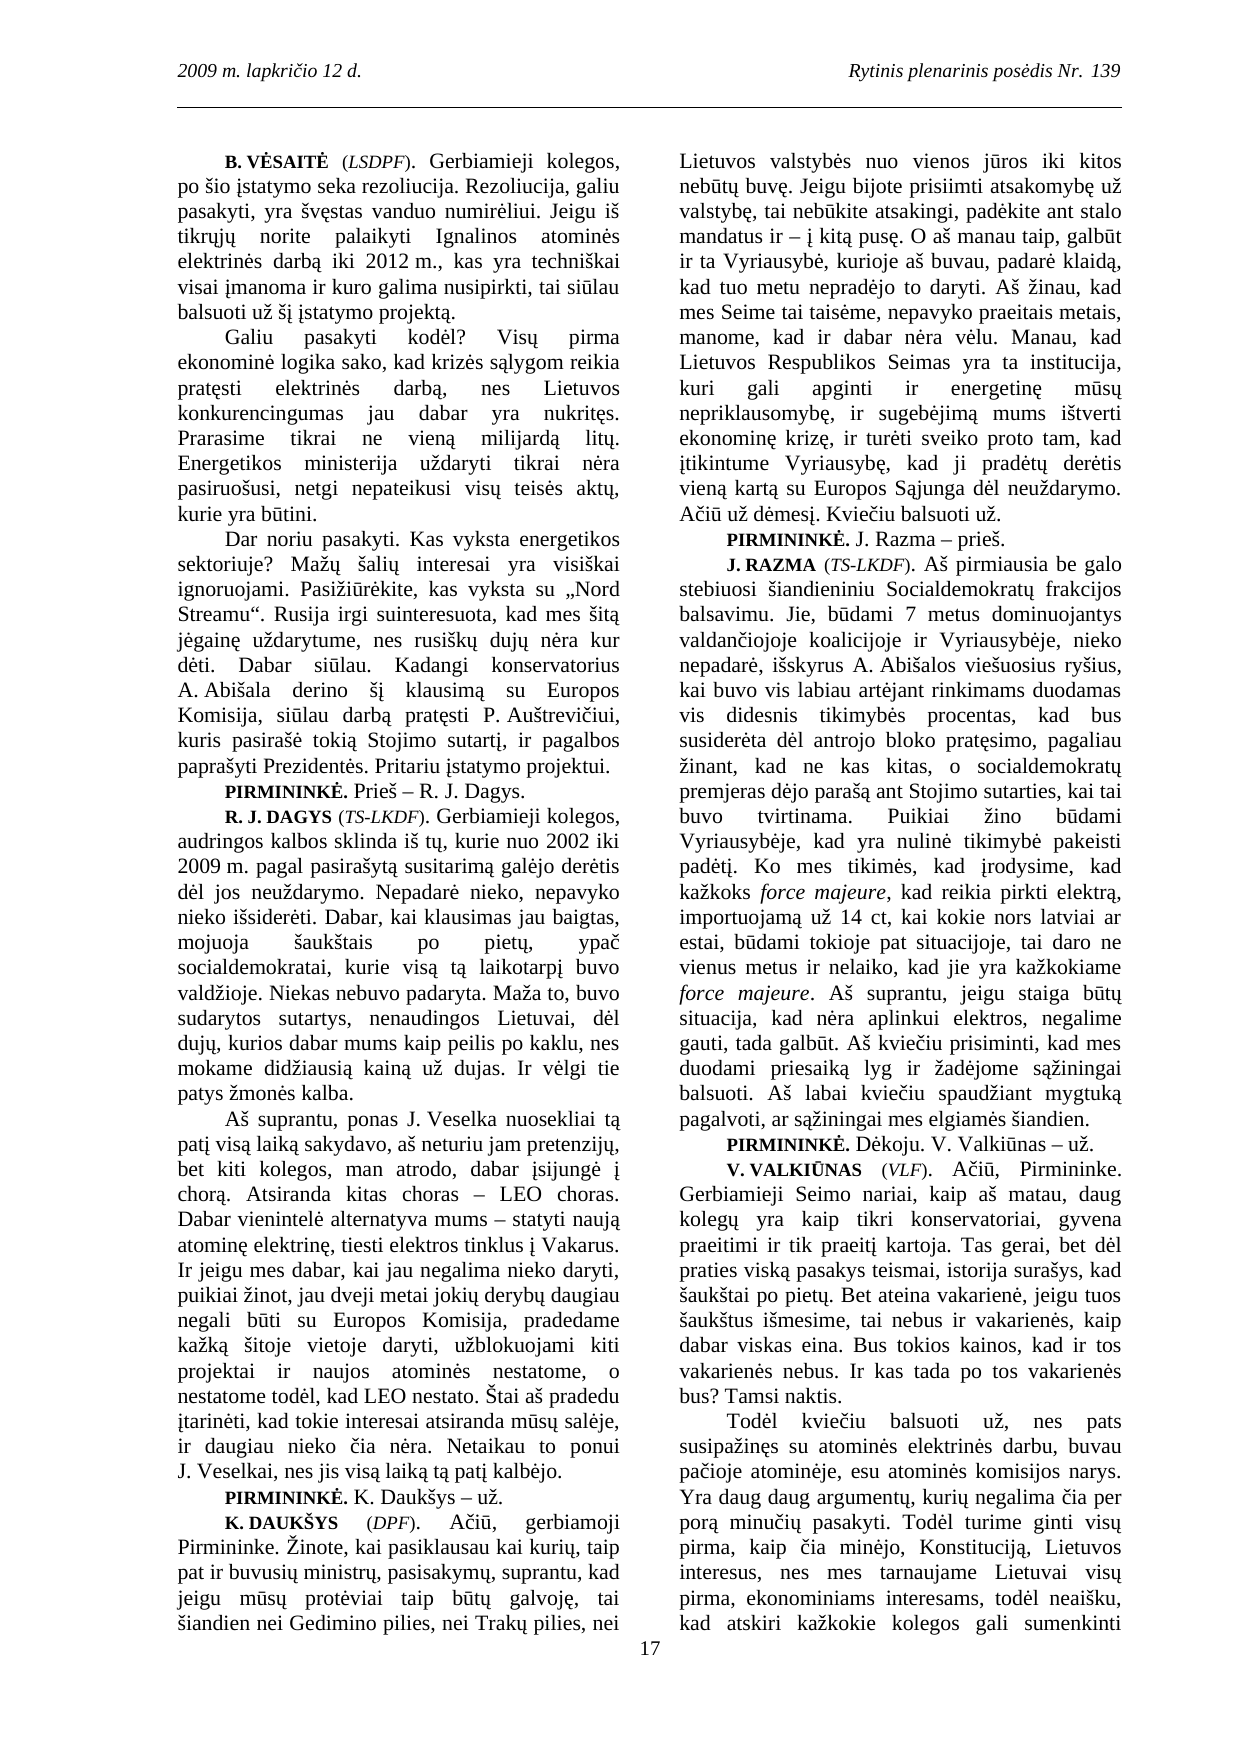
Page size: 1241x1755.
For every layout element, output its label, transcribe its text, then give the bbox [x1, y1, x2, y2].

text K. DAUKŠYS (DPF). Ačiū, gerbiamoji Pirmininke. Žinote, kai pasiklausau kai kurių, taip pat ir buvusių ministrų, pasisakymų, suprantu, kad jeigu mūsų protėviai taip būtų galvoję, tai šiandien nei Gedimino pilies, nei Trakų pilies, nei [177, 1509, 620, 1635]
text PIRMININKĖ. Prieš – R. J. Dagys. [177, 778, 620, 803]
text V. VALKIŪNAS (VLF). Ačiū, Pirmininke. Gerbiamieji Seimo nariai, kaip aš matau, daug kolegų yra kaip tikri konservatoriai, gyvena praeitimi ir tik praeitį kartoja. Tas gerai, bet dėl praties viską pasakys teismai, istorija surašys, kad šaukštai po pietų. Bet ateina vakarienė, jeigu tuos šaukštus išmesime, tai nebus ir vakarienės, kaip dabar viskas eina. Bus tokios kainos, kad ir tos vakarienės nebus. Ir kas tada po tos vakarienės bus? Tamsi naktis. [679, 1156, 1122, 1408]
text Lietuvos valstybės nuo vienos jūros iki kitos nebūtų buvę. Jeigu bijote prisiimti atsakomybę už valstybę, tai nebūkite atsakingi, padėkite ant stalo mandatus ir – į kitą pusę. O aš manau taip, galbūt ir ta Vyriausybė, kurioje aš buvau, padarė klaidą, kad tuo metu nepradėjo to daryti. Aš žinau, kad mes Seime tai taisėme, nepavyko praeitais metais, manome, kad ir dabar nėra vėlu. Manau, kad Lietuvos Respublikos Seimas yra ta institucija, kuri gali apginti ir energetinę mūsų nepriklausomybę, ir sugebėjimą mums ištverti ekonominę krizę, ir turėti sveiko proto tam, kad įtikintume Vyriausybę, kad ji pradėtų derėtis vieną kartą su Europos Sąjunga dėl neuždarymo. Ačiū už dėmesį. Kviečiu balsuoti už. [679, 148, 1122, 526]
text PIRMININKĖ. Dėkoju. V. Valkiūnas – už. [679, 1131, 1122, 1156]
text Galiu pasakyti kodėl? Visų pirma ekonominė logika sako, kad krizės sąlygom reikia pratęsti elektrinės darbą, nes Lietuvos konkurencingumas jau dabar yra nukritęs. Prarasime tikrai ne vieną milijardą litų. Energetikos ministerija uždaryti tikrai nėra pasiruošusi, netgi nepateikusi visų teisės aktų, kurie yra būtini. [177, 324, 620, 526]
text B. VĖSAITĖ (LSDPF). Gerbiamieji kolegos, po šio įstatymo seka rezoliucija. Rezoliucija, galiu pasakyti, yra švęstas vanduo numirėliui. Jeigu iš tikrųjų norite palaikyti Ignalinos atominės elektrinės darbą iki 2012 m., kas yra techniškai visai įmanoma ir kuro galima nusipirkti, tai siūlau balsuoti už šį įstatymo projektą. [177, 148, 620, 324]
text R. J. DAGYS (TS-LKDF). Gerbiamieji kolegos, audringos kalbos sklinda iš tų, kurie nuo 2002 iki 2009 m. pagal pasirašytą susitarimą galėjo derėtis dėl jos neuždarymo. Nepadarė nieko, nepavyko nieko išsiderėti. Dabar, kai klausimas jau baigtas, mojuoja šaukštais po pietų, ypač socialdemokratai, kurie visą tą laikotarpį buvo valdžioje. Niekas nebuvo padaryta. Maža to, buvo sudarytos sutartys, nenaudingos Lietuvai, dėl dujų, kurios dabar mums kaip peilis po kaklu, nes mokame didžiausią kainą už dujas. Ir vėlgi tie patys žmonės kalba. [177, 803, 620, 1106]
text PIRMININKĖ. J. Razma – prieš. [679, 526, 1122, 551]
text Dar noriu pasakyti. Kas vyksta energetikos sektoriuje? Mažų šalių interesai yra visiškai ignoruojami. Pasižiūrėkite, kas vyksta su „Nord Streamu“. Rusija irgi suinteresuota, kad mes šitą jėgainę uždarytume, nes rusiškų dujų nėra kur dėti. Dabar siūlau. Kadangi konservatorius A. Abišala derino šį klausimą su Europos Komisija, siūlau darbą pratęsti P. Auštrevičiui, kuris pasirašė tokią Stojimo sutartį, ir pagalbos paprašyti Prezidentės. Pritariu įstatymo projektui. [177, 526, 620, 778]
text PIRMININKĖ. K. Daukšys – už. [177, 1484, 620, 1509]
text Todėl kviečiu balsuoti už, nes pats susipažinęs su atominės elektrinės darbu, buvau pačioje atominėje, esu atominės komisijos narys. Yra daug daug argumentų, kurių negalima čia per porą minučių pasakyti. Todėl turime ginti visų pirma, kaip čia minėjo, Konstituciją, Lietuvos interesus, nes mes tarnaujame Lietuvai visų pirma, ekonominiams interesams, todėl neaišku, kad atskiri kažkokie kolegos gali sumenkinti [679, 1408, 1122, 1635]
text Aš suprantu, ponas J. Veselka nuosekliai tą patį visą laiką sakydavo, aš neturiu jam pretenzijų, bet kiti kolegos, man atrodo, dabar įsijungė į chorą. Atsiranda kitas choras – LEO choras. Dabar vienintelė alternatyva mums – statyti naują atominę elektrinę, tiesti elektros tinklus į Vakarus. Ir jeigu mes dabar, kai jau negalima nieko daryti, puikiai žinot, jau dveji metai jokių derybų daugiau negali būti su Europos Komisija, pradedame kažką šitoje vietoje daryti, užblokuojami kiti projektai ir naujos atominės nestatome, o nestatome todėl, kad LEO nestato. Štai aš pradedu įtarinėti, kad tokie interesai atsiranda mūsų salėje, ir daugiau nieko čia nėra. Netaikau to ponui J. Veselkai, nes jis visą laiką tą patį kalbėjo. [177, 1106, 620, 1484]
text J. RAZMA (TS-LKDF). Aš pirmiausia be galo stebiuosi šiandieniniu Socialdemokratų frakcijos balsavimu. Jie, būdami 7 metus dominuojantys valdančiojoje koalicijoje ir Vyriausybėje, nieko nepadarė, išskyrus A. Abišalos viešuosius ryšius, kai buvo vis labiau artėjant rinkimams duodamas vis didesnis tikimybės procentas, kad bus susiderėta dėl antrojo bloko pratęsimo, pagaliau žinant, kad ne kas kitas, o socialdemokratų premjeras dėjo parašą ant Stojimo sutarties, kai tai buvo tvirtinama. Puikiai žino būdami Vyriausybėje, kad yra nulinė tikimybė pakeisti padėtį. Ko mes tikimės, kad įrodysime, kad kažkoks force majeure, kad reikia pirkti elektrą, importuojamą už 14 ct, kai kokie nors latviai ar estai, būdami tokioje pat situacijoje, tai daro ne vienus metus ir nelaiko, kad jie yra kažkokiame force majeure. Aš suprantu, jeigu staiga būtų situacija, kad nėra aplinkui elektros, negalime gauti, tada galbūt. Aš kviečiu prisiminti, kad mes duodami priesaiką lyg ir žadėjome sąžiningai balsuoti. Aš labai kviečiu spaudžiant mygtuką pagalvoti, ar sąžiningai mes elgiamės šiandien. [679, 551, 1122, 1131]
